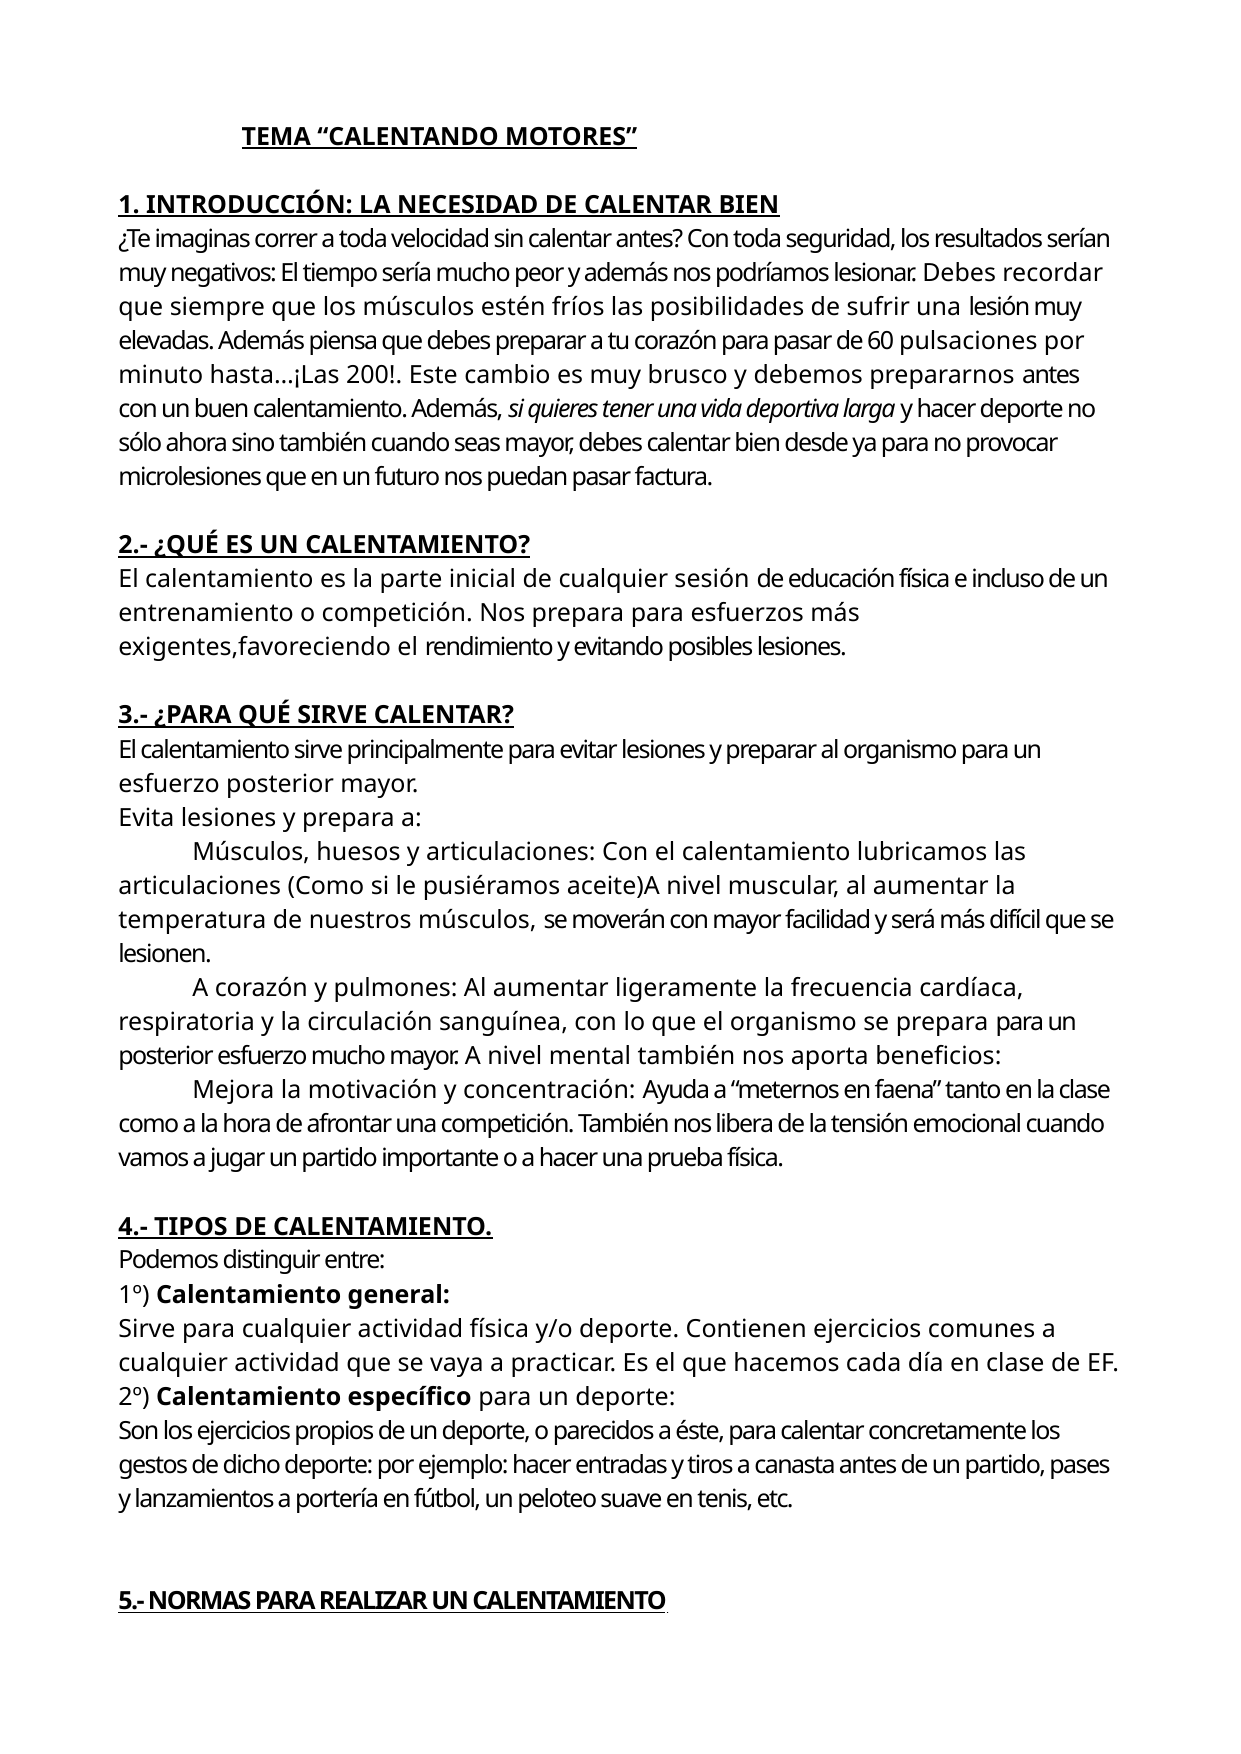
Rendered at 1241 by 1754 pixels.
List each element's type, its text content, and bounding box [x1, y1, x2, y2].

text 2.- ¿QUÉ ES UN CALENTAMIENTO? [118, 527, 1122, 561]
text 5.- NORMAS PARA REALIZAR UN CALENTAMIENTO [118, 1583, 1122, 1617]
text Mejora la motivación y concentración: Ayuda a “meternos en faena” tanto en la clase como a la hora de afrontar una competición. También nos libera de la tensión emocional cuando vamos a jugar un partido importante o a hacer una prueba física. [118, 1072, 1122, 1174]
text TEMA “CALENTANDO MOTORES” [118, 118, 1122, 152]
text 1. INTRODUCCIÓN: LA NECESIDAD DE CALENTAR BIEN [118, 186, 1122, 220]
text A corazón y pulmones: Al aumentar ligeramente la frecuencia cardíaca, respiratoria y la circulación sanguínea, con lo que el organismo se prepara para un posterior esfuerzo mucho mayor. A nivel mental también nos aporta beneficios: [118, 970, 1122, 1072]
text 1º) Calentamiento general: [118, 1276, 1122, 1310]
text El calentamiento es la parte inicial de cualquier sesión de educación física e incluso de un entrenamiento o competición. Nos prepara para esfuerzos más exigentes,favoreciendo el rendimiento y evitando posibles lesiones. [118, 561, 1122, 663]
text 4.- TIPOS DE CALENTAMIENTO. [118, 1208, 1122, 1242]
text Evita lesiones y prepara a: [118, 799, 1122, 833]
text Son los ejercicios propios de un deporte, o parecidos a éste, para calentar concretamente los gestos de dicho deporte: por ejemplo: hacer entradas y tiros a canasta antes de un partido, pases y lanzamientos a portería en fútbol, un peloteo suave en tenis, etc. [118, 1412, 1122, 1515]
text Músculos, huesos y articulaciones: Con el calentamiento lubricamos las articulaciones (Como si le pusiéramos aceite)A nivel muscular, al aumentar la temperatura de nuestros músculos, se moverán con mayor facilidad y será más difícil que se lesionen. [118, 833, 1122, 970]
text ¿Te imaginas correr a toda velocidad sin calentar antes? Con toda seguridad, los resultados serían muy negativos: El tiempo sería mucho peor y además nos podríamos lesionar. Debes recordar que siempre que los músculos estén fríos las posibilidades de sufrir una lesión muy elevadas. Además piensa que debes preparar a tu corazón para pasar de 60 pulsaciones por minuto hasta…¡Las 200!. Este cambio es muy brusco y debemos prepararnos antes con un buen calentamiento. Además, si quieres tener una vida deportiva larga y hacer deporte no sólo ahora sino también cuando seas mayor, debes calentar bien desde ya para no provocar microlesiones que en un futuro nos puedan pasar factura. [118, 220, 1122, 493]
text Sirve para cualquier actividad física y/o deporte. Contienen ejercicios comunes a cualquier actividad que se vaya a practicar. Es el que hacemos cada día en clase de EF. [118, 1310, 1122, 1378]
text El calentamiento sirve principalmente para evitar lesiones y preparar al organismo para un esfuerzo posterior mayor. [118, 731, 1122, 799]
text 3.- ¿PARA QUÉ SIRVE CALENTAR? [118, 697, 1122, 731]
text 2º) Calentamiento específico para un deporte: [118, 1378, 1122, 1412]
text Podemos distinguir entre: [118, 1242, 1122, 1276]
